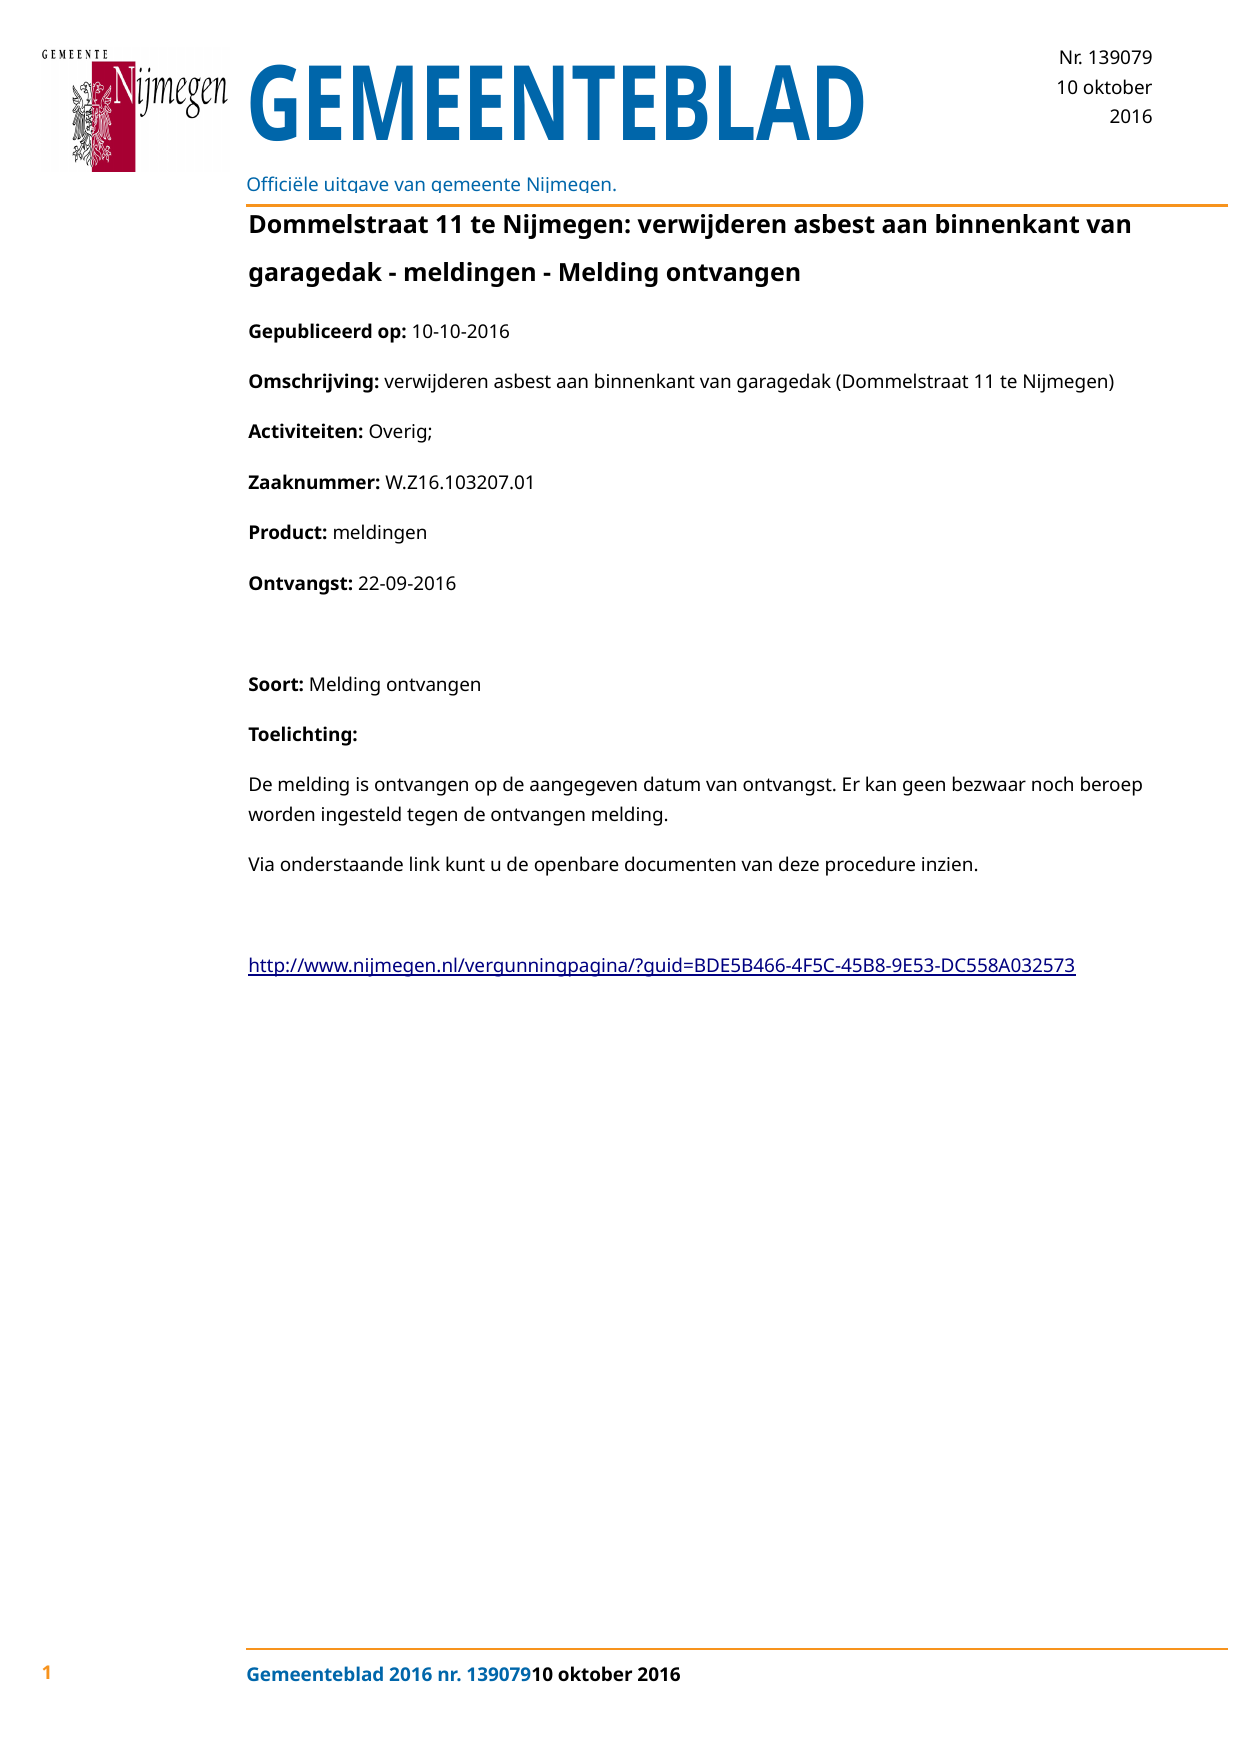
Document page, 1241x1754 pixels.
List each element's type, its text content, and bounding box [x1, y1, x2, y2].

text http://www.nijmegen.nl/vergunningpagina/?guid=BDE5B466-4F5C-45B8-9E53-DC558A032573 [248, 952, 1152, 978]
text Toelichting: [248, 721, 1152, 747]
text Ontvangst: 22-09-2016 [248, 570, 1152, 596]
text Activiteiten: Overig; [248, 419, 1152, 444]
text Dommelstraat 11 te Nijmegen: verwijderen asbest aan binnenkant van garagedak - meldingen - Melding ontvangen [248, 207, 1152, 288]
text De melding is ontvangen op de aangegeven datum van ontvangst. Er kan geen bezwaar noch beroep worden ingesteld tegen de ontvangen melding. [248, 772, 1152, 827]
text Omschrijving: verwijderen asbest aan binnenkant van garagedak (Dommelstraat 11 te Nijmegen) [248, 368, 1152, 394]
text Gepubliceerd op: 10-10-2016 [248, 318, 1152, 344]
text Zaaknummer: W.Z16.103207.01 [248, 469, 1152, 495]
text Soort: Melding ontvangen [248, 671, 1152, 697]
picture [41, 47, 231, 172]
text Via onderstaande link kunt u de openbare documenten van deze procedure inzien. [248, 852, 1152, 877]
text Product: meldingen [248, 519, 1152, 545]
